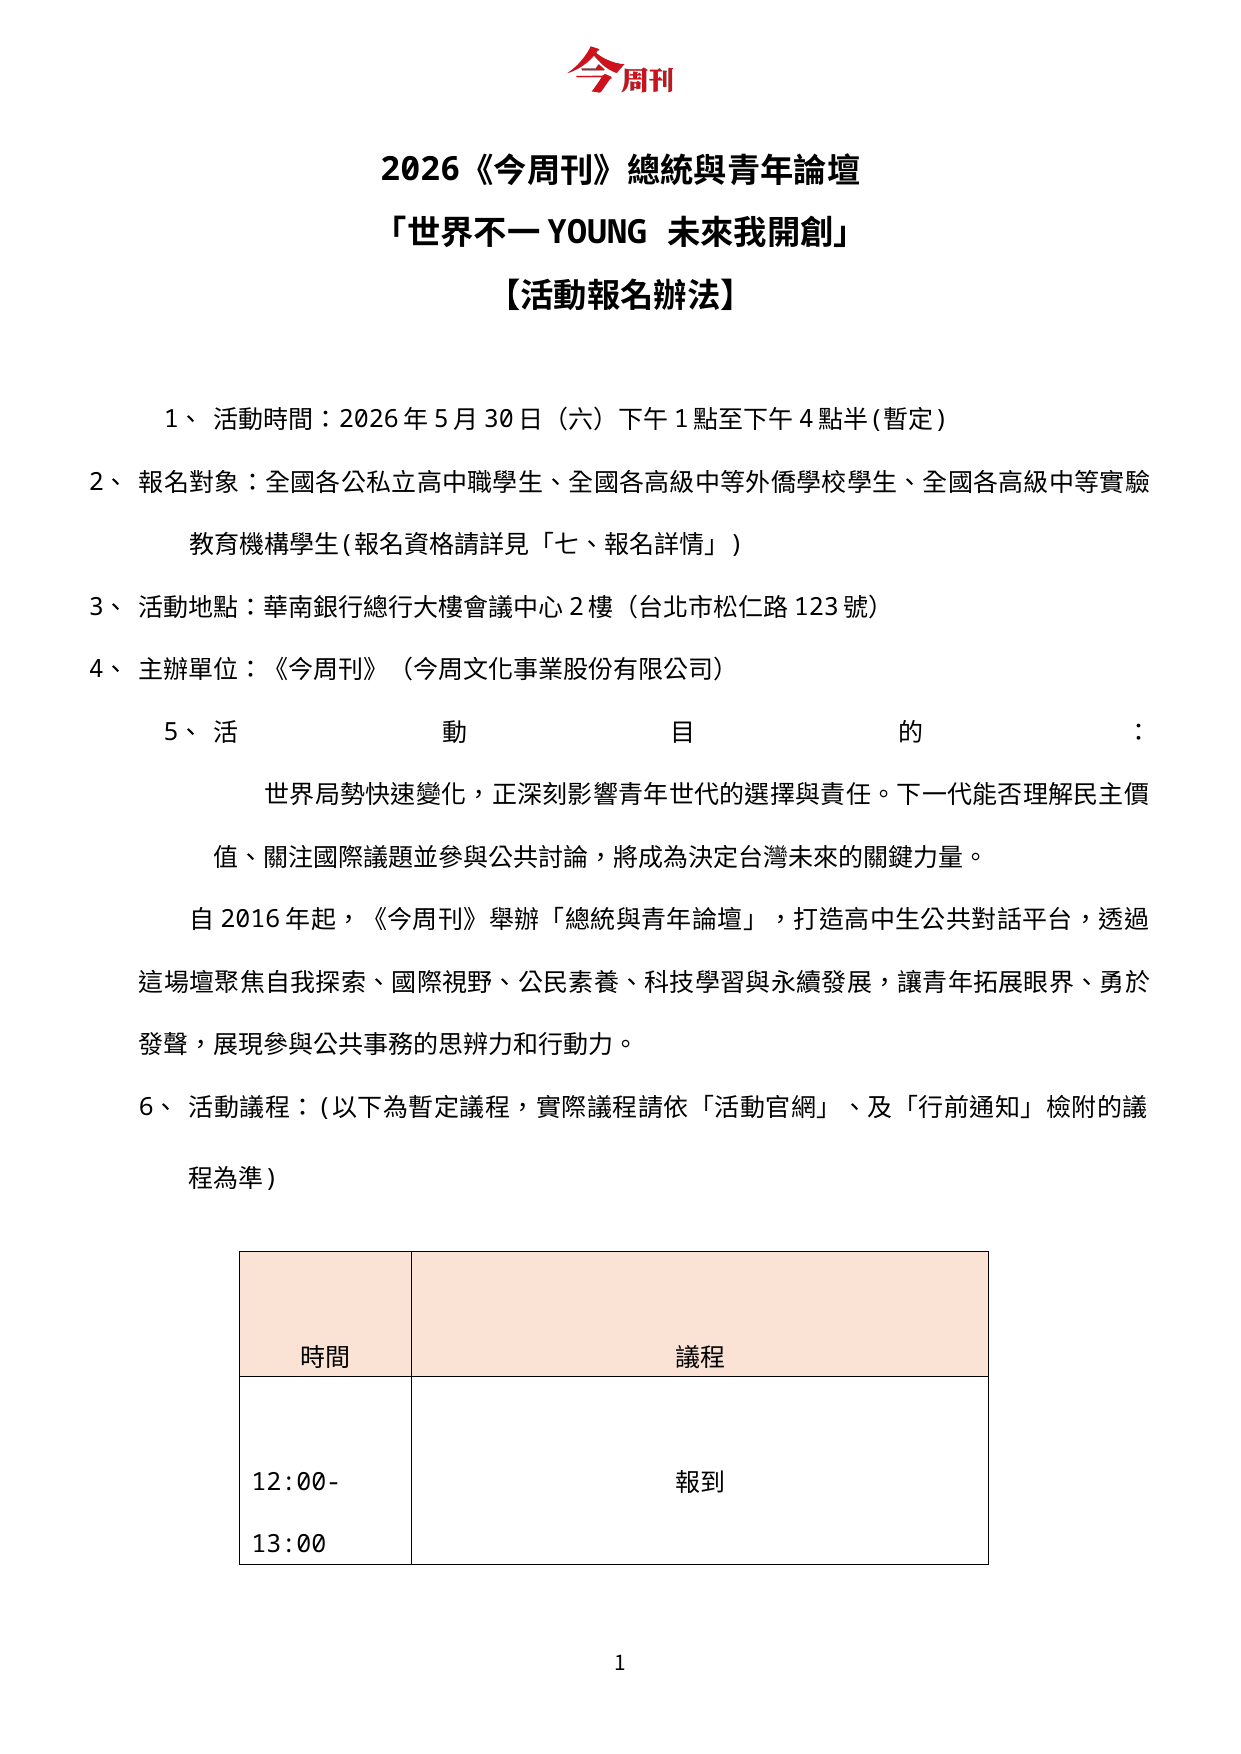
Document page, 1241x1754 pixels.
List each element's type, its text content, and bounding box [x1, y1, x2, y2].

list 活動時間：2026年5月30日（六）下午1點至下午4點半(暫定) [164, 376, 1152, 438]
table_header 議程 [412, 1252, 988, 1376]
list 活動議程：(以下為暫定議程，實際議程請依「活動官網」、及「行前通知」檢附的議程為準) [139, 1063, 1152, 1198]
list 報名對象：全國各公私立高中職學生、全國各高級中等外僑學校學生、全國各高級中等實驗教育機構學生(報名資格請詳見「七、報名詳情」) [89, 438, 1152, 563]
table_header 時間 [240, 1252, 411, 1376]
text 自2016年起，《今周刊》舉辦「總統與青年論壇」，打造高中生公共對話平台，透過這場壇聚焦自我探索、國際視野、公民素養、科技學習與永續發展，讓青年拓展眼界、勇於發聲，展現參與公共事務的思辨力和行動力。 [139, 876, 1152, 1063]
text 「世界不一YOUNG 未來我開創」 [89, 188, 1152, 251]
list 活動目的： 世界局勢快速變化，正深刻影響青年世代的選擇與責任。下一代能否理解民主價值、關注國際議題並參與公共討論，將成為決定台灣未來的關鍵力量。 [164, 688, 1152, 876]
table_cell 報到 [412, 1377, 988, 1563]
text 2026《今周刊》總統與青年論壇 [89, 126, 1152, 188]
list 活動地點：華南銀行總行大樓會議中心2樓（台北市松仁路123號） [89, 563, 1152, 626]
text 【活動報名辦法】 [89, 251, 1152, 313]
table_cell 12:00-13:00 [240, 1377, 411, 1563]
list 主辦單位：《今周刊》（今周文化事業股份有限公司） [89, 626, 1152, 688]
